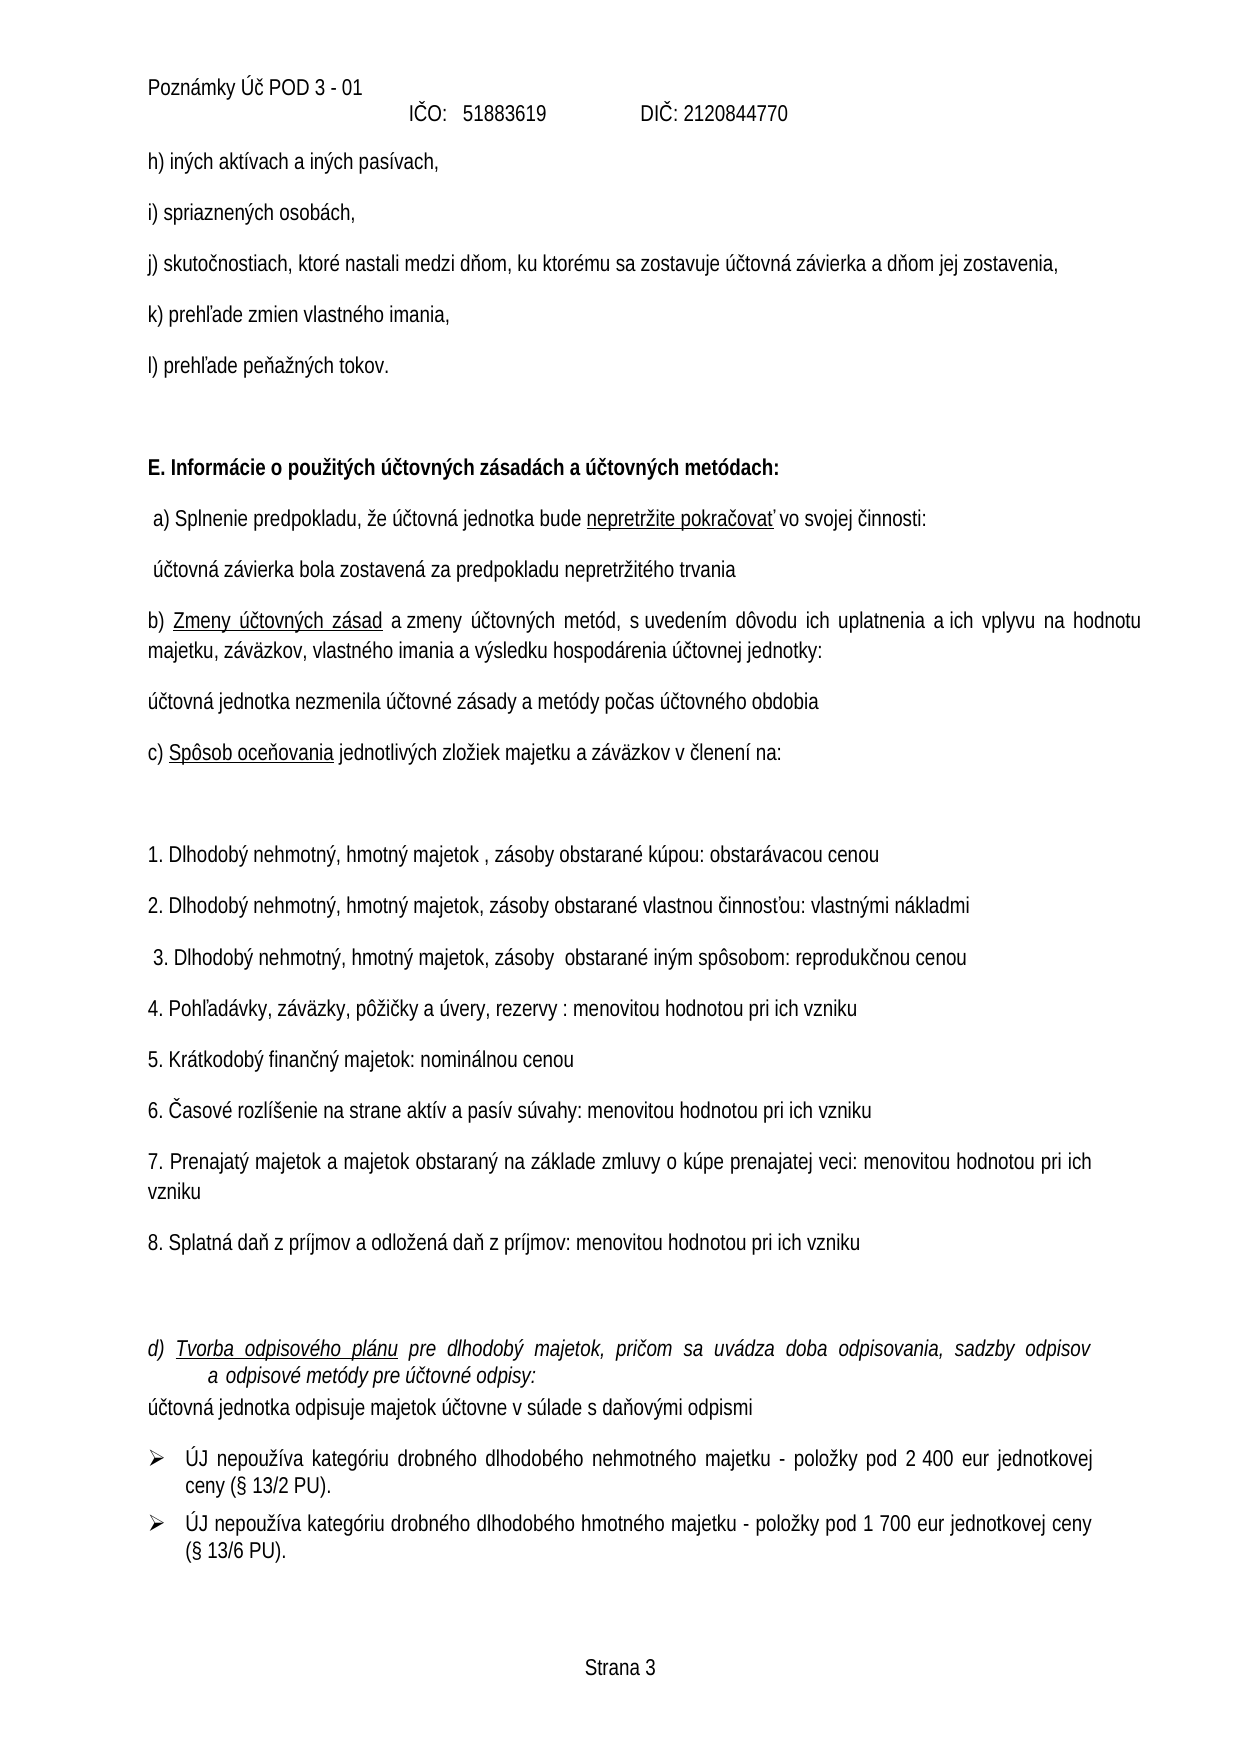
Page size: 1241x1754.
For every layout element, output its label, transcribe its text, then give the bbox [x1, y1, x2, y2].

text i) spriaznených osobách, [148, 199, 1141, 225]
text c) Spôsob oceňovania jednotlivých zložiek majetku a záväzkov v členení na: [148, 739, 1141, 766]
text 8. Splatná daň z príjmov a odložená daň z príjmov: menovitou hodnotou pri ich vzniku [148, 1229, 1092, 1255]
text účtovná jednotka nezmenila účtovné zásady a metódy počas účtovného obdobia [148, 688, 1141, 715]
text 4. Pohľadávky, záväzky, pôžičky a úvery, rezervy : menovitou hodnotou pri ich vzniku [148, 994, 1092, 1021]
list ÚJ nepoužíva kategóriu drobného dlhodobého nehmotného majetku - položky pod 2 400 eur jednotkovej ceny (§ 13/2 PU). [148, 1445, 1092, 1498]
text a) Splnenie predpokladu, že účtovná jednotka bude nepretržite pokračovať vo svojej činnosti: [148, 505, 1141, 531]
text l) prehľade peňažných tokov. [148, 352, 1141, 378]
text 2. Dlhodobý nehmotný, hmotný majetok, zásoby obstarané vlastnou činnosťou: vlastnými nákladmi [148, 892, 1092, 919]
text h) iných aktívach a iných pasívach, [148, 148, 1141, 174]
list ÚJ nepoužíva kategóriu drobného dlhodobého hmotného majetku - položky pod 1 700 eur jednotkovej ceny (§ 13/6 PU). [148, 1510, 1092, 1563]
text 3. Dlhodobý nehmotný, hmotný majetok, zásoby obstarané iným spôsobom: reprodukčnou cenou [148, 943, 1092, 970]
text 1. Dlhodobý nehmotný, hmotný majetok , zásoby obstarané kúpou: obstarávacou cenou [148, 841, 1092, 868]
text 7. Prenajatý majetok a majetok obstaraný na základe zmluvy o kúpe prenajatej veci: menovitou hodnotou pri ich vzniku [148, 1148, 1092, 1204]
text účtovná závierka bola zostavená za predpokladu nepretržitého trvania [148, 556, 1141, 582]
subtitle d) Tvorba odpisového plánu pre dlhodobý majetok, pričom sa uvádza doba odpisovania, sadzby odpisov a odpisové metódy pre účtovné odpisy: [148, 1335, 1092, 1388]
text E. Informácie o použitých účtovných zásadách a účtovných metódach: [148, 454, 1141, 480]
text 6. Časové rozlíšenie na strane aktív a pasív súvahy: menovitou hodnotou pri ich vzniku [148, 1097, 1092, 1123]
text j) skutočnostiach, ktoré nastali medzi dňom, ku ktorému sa zostavuje účtovná závierka a dňom jej zostavenia, [148, 250, 1141, 276]
text účtovná jednotka odpisuje majetok účtovne v súlade s daňovými odpismi [148, 1394, 1092, 1421]
text 5. Krátkodobý finančný majetok: nominálnou cenou [148, 1046, 1092, 1072]
text b) Zmeny účtovných zásad a zmeny účtovných metód, s uvedením dôvodu ich uplatnenia a ich vplyvu na hodnotu majetku, záväzkov, vlastného imania a výsledku hospodárenia účtovnej jednotky: [148, 607, 1141, 664]
text k) prehľade zmien vlastného imania, [148, 301, 1141, 327]
